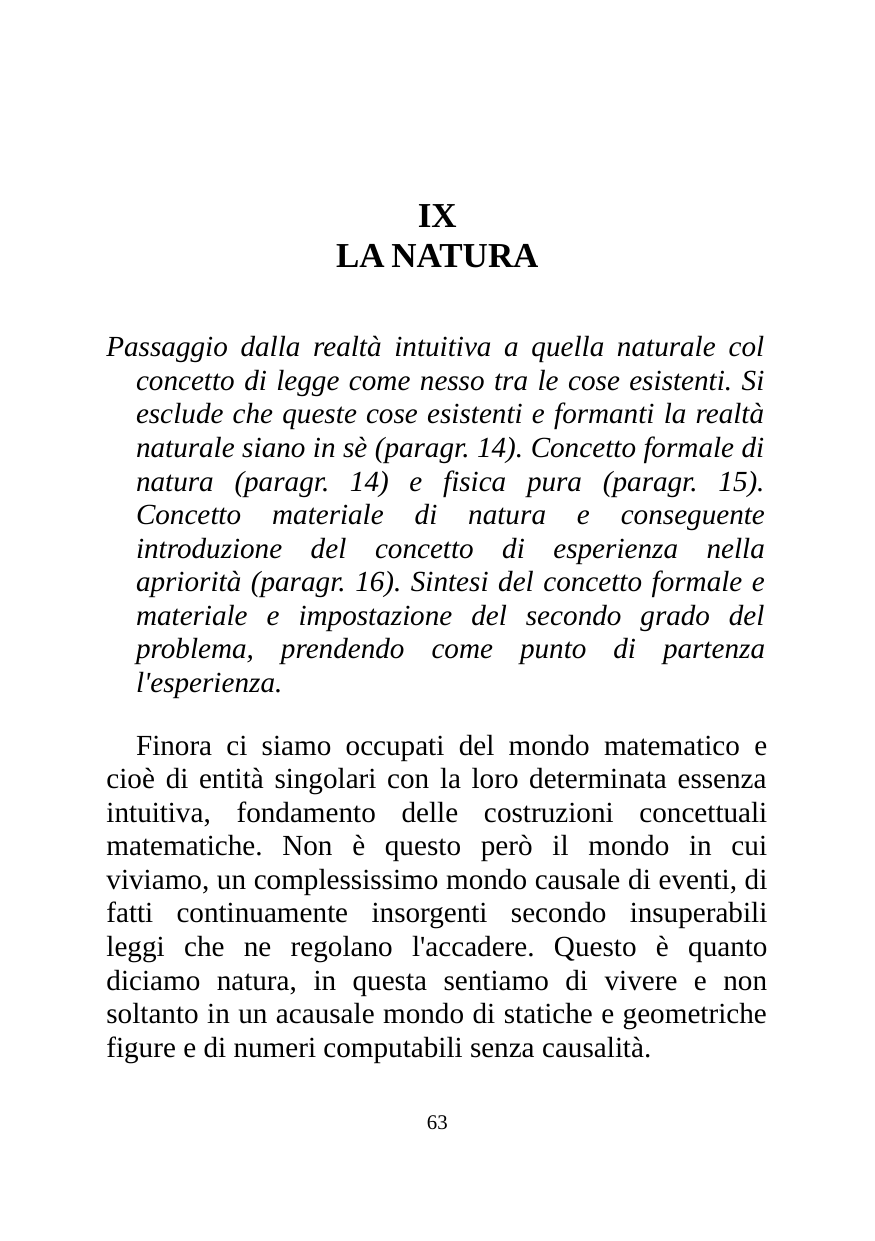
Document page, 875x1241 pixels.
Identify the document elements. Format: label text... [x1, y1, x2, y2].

subtitle IX LA NATURA [106, 195, 768, 275]
subtitle Passaggio dalla realtà intuitiva a quella naturale col concetto di legge come nesso tra le cose esistenti. Si esclude che queste cose esistenti e formanti la realtà naturale siano in sè (paragr. 14). Concetto formale di natura (paragr. 14) e fisica pura (paragr. 15). Concetto materiale di natura e conseguente introduzione del concetto di esperienza nella apriorità (paragr. 16). Sintesi del concetto formale e materiale e impostazione del secondo grado del problema, prendendo come punto di partenza l'esperienza. [106, 329, 768, 698]
text Finora ci siamo occupati del mondo matematico e cioè di entità singolari con la loro determinata essenza intuitiva, fondamento delle costruzioni concettuali matematiche. Non è questo però il mondo in cui viviamo, un complessissimo mondo causale di eventi, di fatti continuamente insorgenti secondo insuperabili leggi che ne regolano l'accadere. Questo è quanto diciamo natura, in questa sentiamo di vivere e non soltanto in un acausale mondo di statiche e geometriche figure e di numeri computabili senza causalità. [106, 728, 768, 1063]
